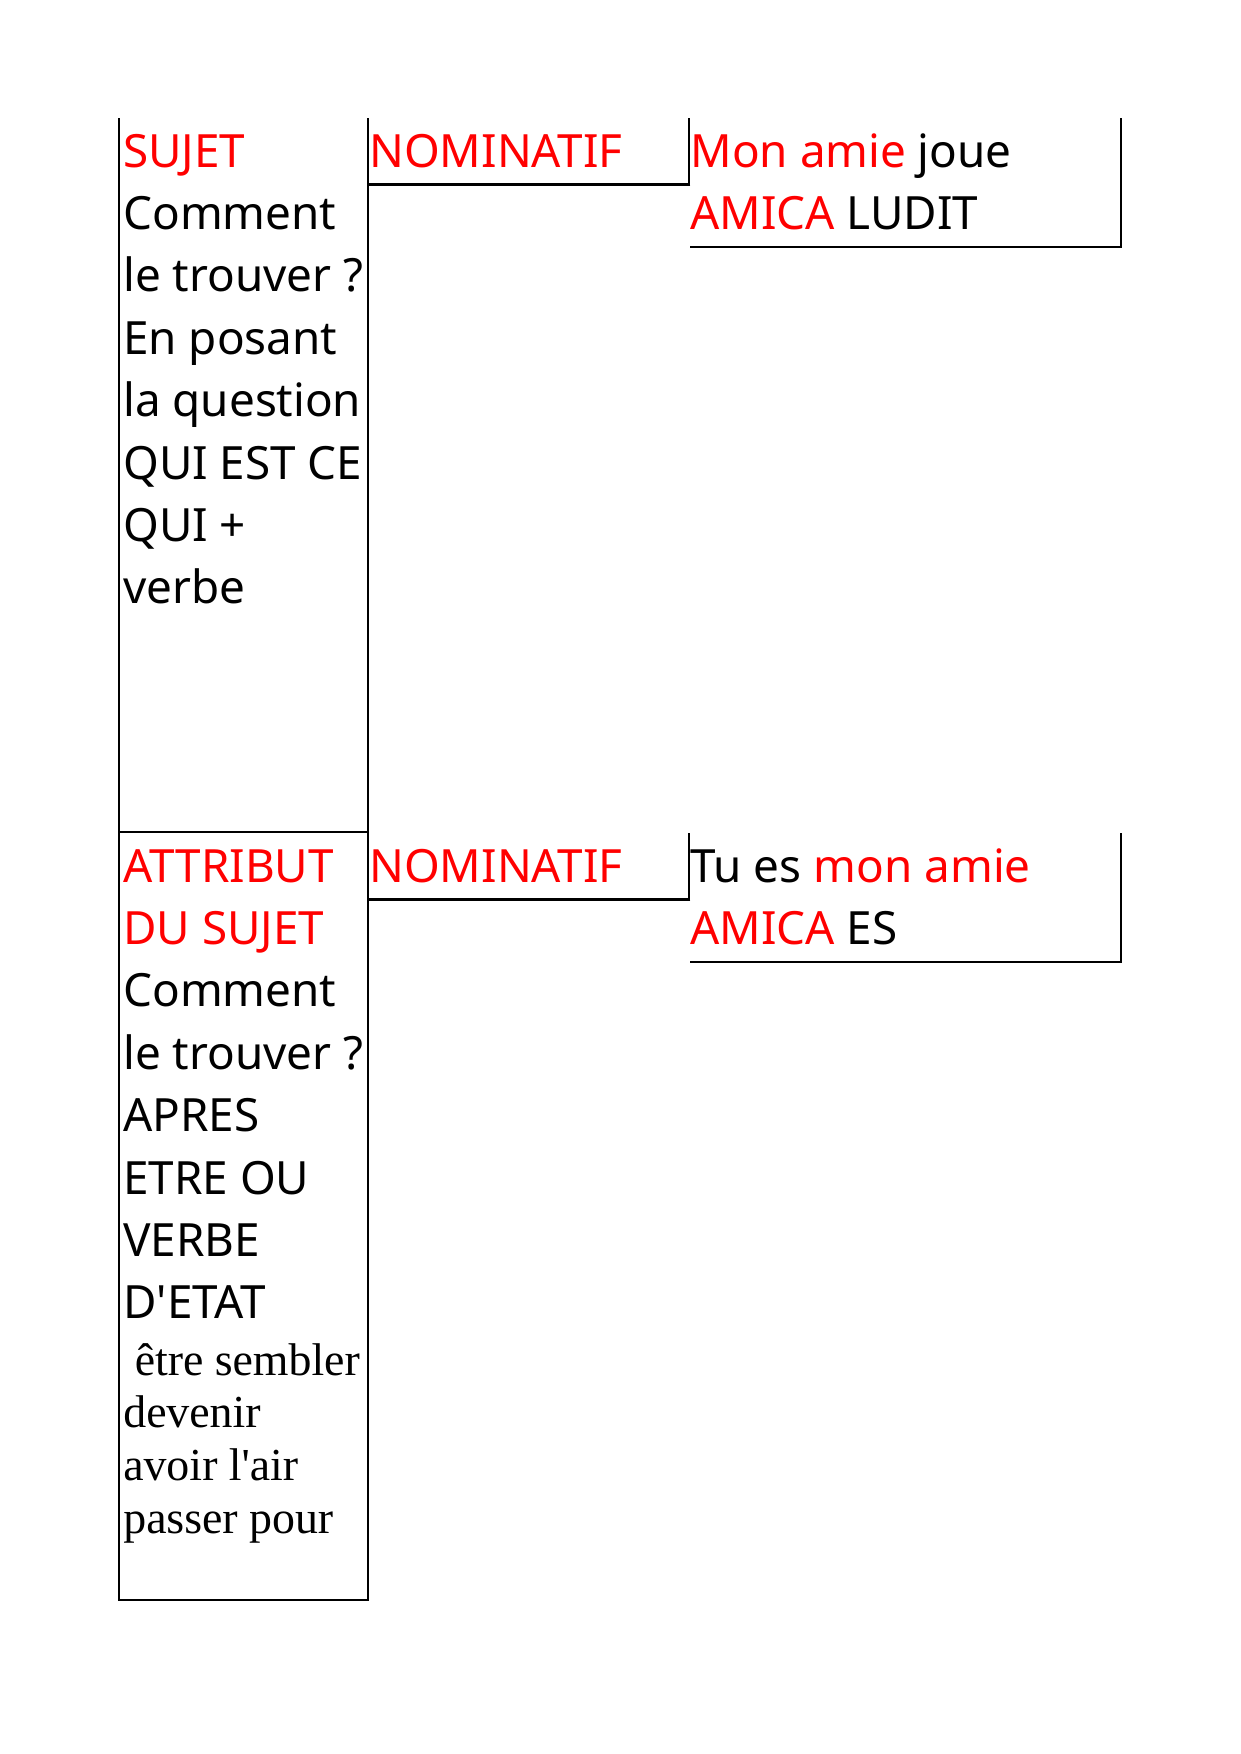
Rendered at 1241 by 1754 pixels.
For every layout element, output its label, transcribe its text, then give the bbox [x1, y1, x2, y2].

table_cell ATTRIBUT DU SUJET Comment le trouver ? APRES ETRE OU VERBE D'ETAT être sembler devenir avoir l'air passer pour [120, 833, 367, 1599]
table_cell [690, 963, 1122, 1601]
table_cell NOMINATIF [369, 833, 688, 898]
table_cell [369, 186, 690, 833]
table_cell [369, 901, 690, 1601]
table_cell Tu es mon amie AMICA ES [690, 833, 1120, 961]
table_cell [690, 248, 1122, 833]
table_cell Mon amie joue AMICA LUDIT [690, 118, 1120, 246]
table_cell NOMINATIF [369, 118, 688, 183]
table_cell SUJET Comment le trouver ? En posant la question QUI EST CE QUI + verbe [120, 118, 367, 831]
